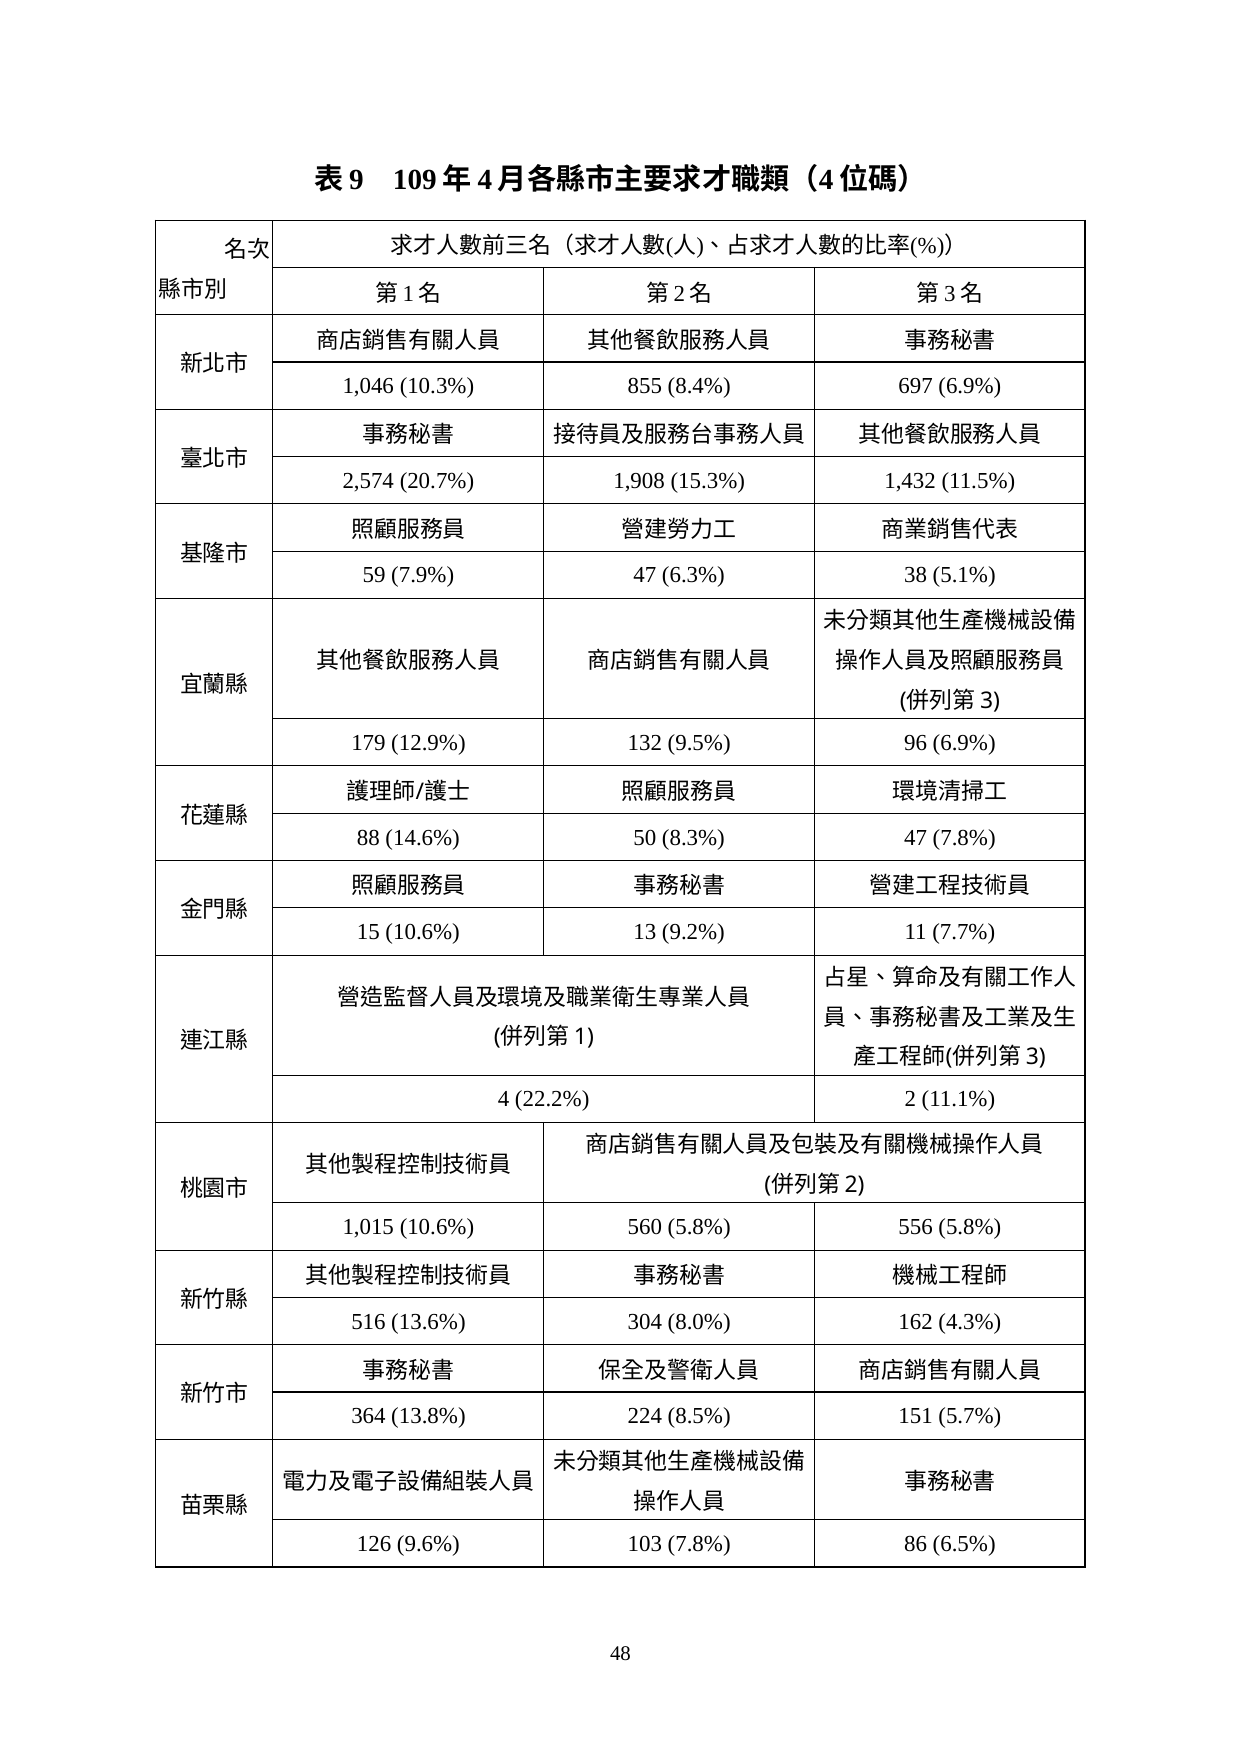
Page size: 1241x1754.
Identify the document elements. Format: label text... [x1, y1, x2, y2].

table_cell 47 (7.8%) [815, 814, 1084, 860]
table_cell 環境清掃工 [815, 766, 1084, 813]
table_cell 事務秘書 [815, 315, 1084, 361]
table_cell 未分類其他生產機械設備操作人員 [544, 1440, 814, 1519]
table_cell 護理師/護士 [273, 766, 543, 813]
table_cell 臺北市 [156, 410, 272, 503]
table_cell 126 (9.6%) [273, 1520, 543, 1566]
table_cell 855 (8.4%) [544, 363, 814, 409]
table_cell 59 (7.9%) [273, 552, 543, 598]
table_cell 苗栗縣 [156, 1440, 272, 1566]
table_cell 接待員及服務台事務人員 [544, 410, 814, 456]
table_cell 其他製程控制技術員 [273, 1251, 543, 1297]
table_cell 224 (8.5%) [544, 1393, 814, 1439]
table_cell 照顧服務員 [273, 504, 543, 551]
table_cell 新北市 [156, 315, 272, 409]
table_cell 第2名 [544, 268, 814, 314]
table_cell 1,046 (10.3%) [273, 363, 543, 409]
table_cell 其他餐飲服務人員 [273, 599, 543, 718]
table_cell 商店銷售有關人員 [273, 315, 543, 361]
table_cell 364 (13.8%) [273, 1393, 543, 1439]
table_cell 商店銷售有關人員 [544, 599, 814, 718]
table_cell 2,574 (20.7%) [273, 457, 543, 503]
table_cell 連江縣 [156, 956, 272, 1122]
table_cell 1,908 (15.3%) [544, 457, 814, 503]
table_cell 照顧服務員 [544, 766, 814, 813]
table_cell 1,432 (11.5%) [815, 457, 1084, 503]
table_cell 電力及電子設備組裝人員 [273, 1440, 543, 1519]
table_cell 保全及警衛人員 [544, 1345, 814, 1391]
table_cell 556 (5.8%) [815, 1203, 1084, 1249]
table_cell 88 (14.6%) [273, 814, 543, 860]
table_cell 未分類其他生產機械設備操作人員及照顧服務員 (併列第3) [815, 599, 1084, 718]
table_cell 96 (6.9%) [815, 719, 1084, 765]
table_cell 132 (9.5%) [544, 719, 814, 765]
table_cell 47 (6.3%) [544, 552, 814, 598]
table_cell 機械工程師 [815, 1251, 1084, 1297]
table_cell 50 (8.3%) [544, 814, 814, 860]
table_cell 15 (10.6%) [273, 908, 543, 954]
table_header 名次 縣市別 [156, 221, 272, 314]
table_cell 151 (5.7%) [815, 1393, 1084, 1439]
table_cell 516 (13.6%) [273, 1298, 543, 1344]
table_cell 1,015 (10.6%) [273, 1203, 543, 1249]
table_cell 花蓮縣 [156, 766, 272, 860]
table_cell 162 (4.3%) [815, 1298, 1084, 1344]
table_cell 金門縣 [156, 861, 272, 954]
table_cell 其他製程控制技術員 [273, 1123, 543, 1202]
table_cell 2 (11.1%) [815, 1076, 1084, 1122]
table_cell 事務秘書 [544, 861, 814, 907]
table_cell 103 (7.8%) [544, 1520, 814, 1566]
table_cell 697 (6.9%) [815, 363, 1084, 409]
table_cell 179 (12.9%) [273, 719, 543, 765]
table_cell 基隆市 [156, 504, 272, 598]
table_cell 營造監督人員及環境及職業衛生專業人員 (併列第1) [273, 956, 814, 1074]
table_cell 13 (9.2%) [544, 908, 814, 954]
table_cell 其他餐飲服務人員 [815, 410, 1084, 456]
table_cell 照顧服務員 [273, 861, 543, 907]
table_cell 86 (6.5%) [815, 1520, 1084, 1566]
table_cell 商店銷售有關人員及包裝及有關機械操作人員 (併列第2) [544, 1123, 1084, 1202]
text 表9 109年4月各縣市主要求才職類（4位碼） [177, 148, 1063, 200]
table_cell 商業銷售代表 [815, 504, 1084, 551]
table_cell 第1名 [273, 268, 543, 314]
table_cell 占星、算命及有關工作人員、事務秘書及工業及生產工程師(併列第3) [815, 956, 1084, 1074]
table_cell 事務秘書 [273, 1345, 543, 1391]
table_cell 新竹市 [156, 1345, 272, 1439]
table_cell 38 (5.1%) [815, 552, 1084, 598]
table_cell 新竹縣 [156, 1251, 272, 1344]
table_cell 304 (8.0%) [544, 1298, 814, 1344]
table_cell 其他餐飲服務人員 [544, 315, 814, 361]
table_cell 560 (5.8%) [544, 1203, 814, 1249]
table_cell 第3名 [815, 268, 1084, 314]
table_cell 營建勞力工 [544, 504, 814, 551]
table_cell 營建工程技術員 [815, 861, 1084, 907]
table_header 求才人數前三名（求才人數(人)、占求才人數的比率(%)） [273, 221, 1084, 267]
table_cell 桃園市 [156, 1123, 272, 1249]
table_cell 商店銷售有關人員 [815, 1345, 1084, 1391]
table_cell 4 (22.2%) [273, 1076, 814, 1122]
table_cell 事務秘書 [273, 410, 543, 456]
table_cell 宜蘭縣 [156, 599, 272, 765]
table_cell 事務秘書 [544, 1251, 814, 1297]
table_cell 11 (7.7%) [815, 908, 1084, 954]
table_cell 事務秘書 [815, 1440, 1084, 1519]
